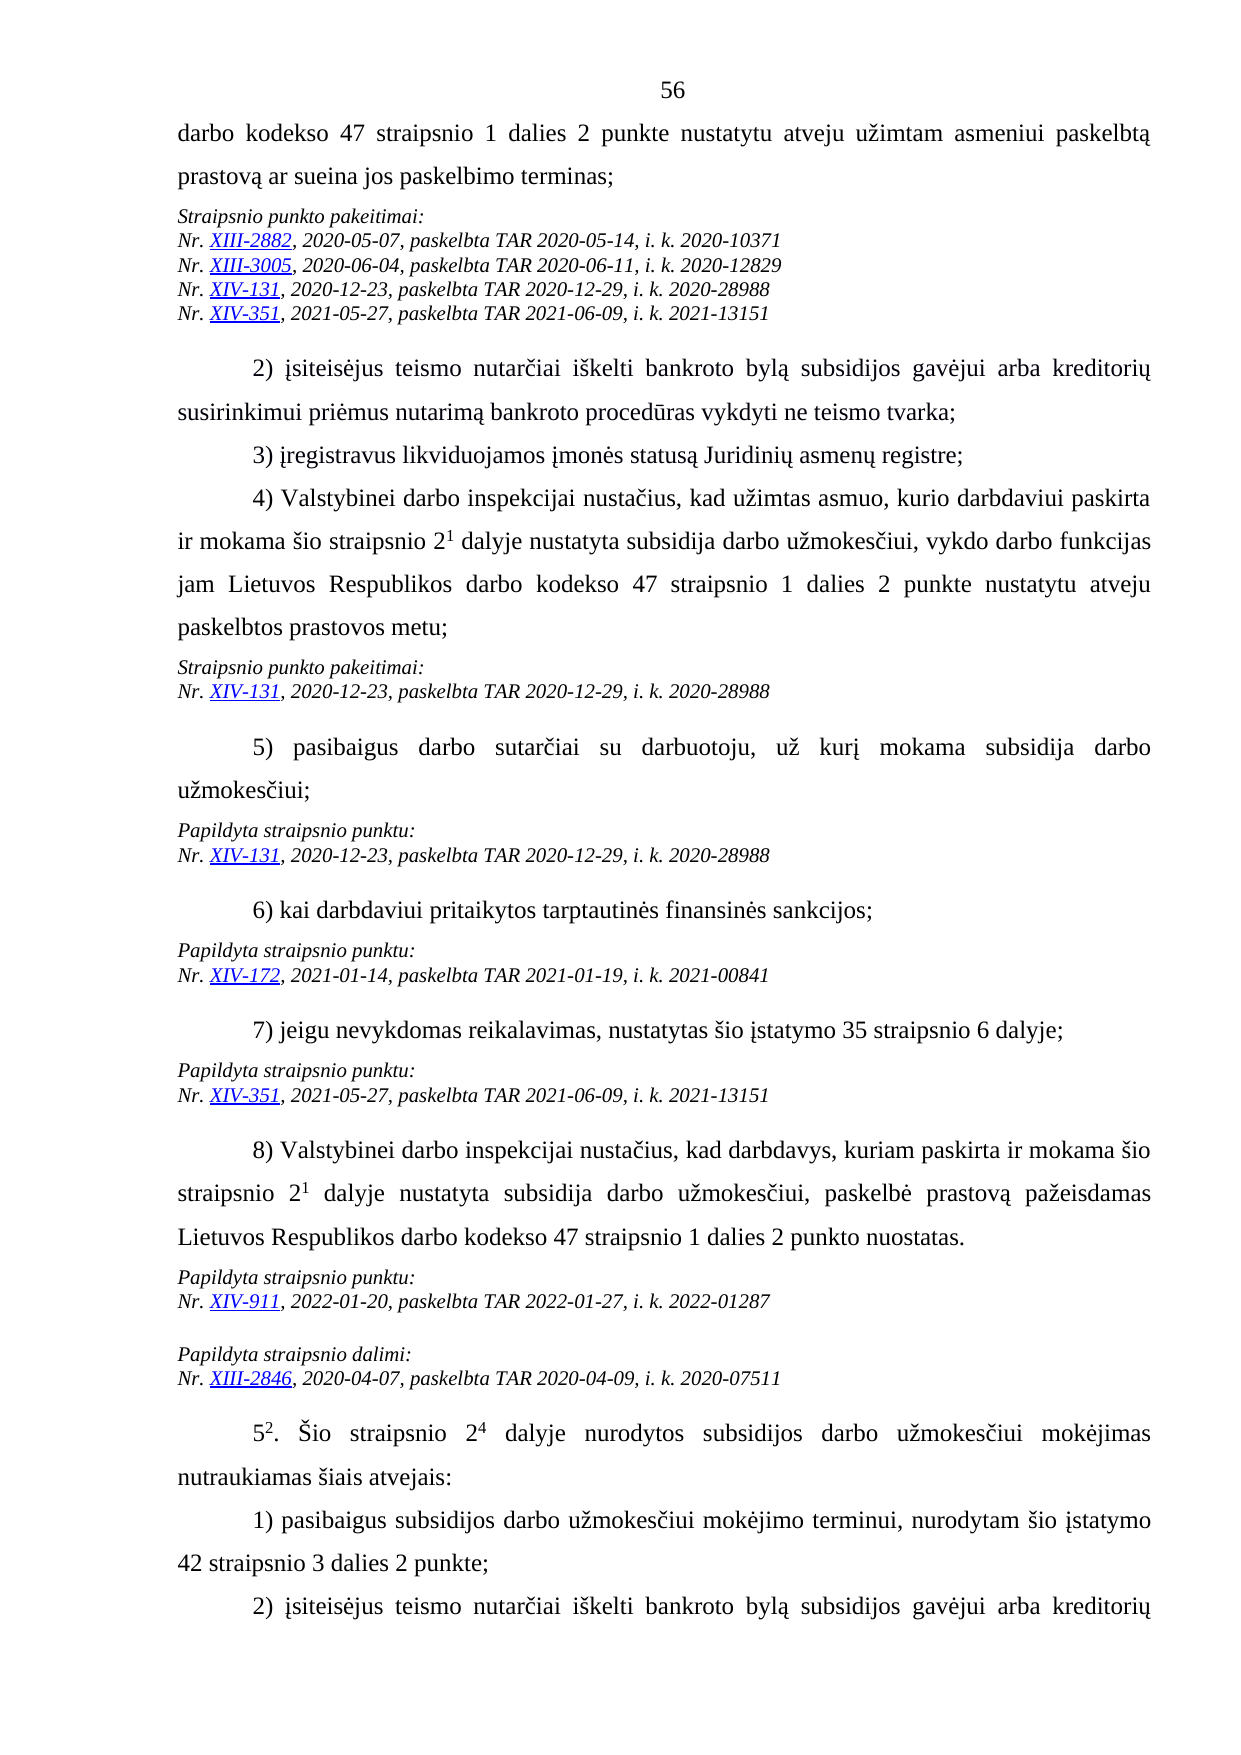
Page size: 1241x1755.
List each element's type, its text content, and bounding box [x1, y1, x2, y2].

text Papildyta straipsnio punktu: [177, 938, 1152, 962]
text Papildyta straipsnio punktu: [177, 818, 1152, 842]
text Nr. XIII-2846, 2020-04-07, paskelbta TAR 2020-04-09, i. k. 2020-07511 [177, 1366, 1152, 1390]
text Papildyta straipsnio punktu: [177, 1058, 1152, 1082]
text Nr. XIV-351, 2021-05-27, paskelbta TAR 2021-06-09, i. k. 2021-13151 [177, 1082, 1152, 1107]
text 7) jeigu nevykdomas reikalavimas, nustatytas šio įstatymo 35 straipsnio 6 dalyje; [177, 1015, 1152, 1044]
text Straipsnio punkto pakeitimai: [177, 204, 1152, 228]
text 52. Šio straipsnio 24 dalyje nurodytos subsidijos darbo užmokesčiui mokėjimas nutraukiamas šiais atvejais: [177, 1418, 1152, 1490]
text Papildyta straipsnio dalimi: [177, 1342, 1152, 1366]
text Nr. XIV-131, 2020-12-23, paskelbta TAR 2020-12-29, i. k. 2020-28988 [177, 277, 1152, 301]
text 8) Valstybinei darbo inspekcijai nustačius, kad darbdavys, kuriam paskirta ir mokama šio straipsnio 21 dalyje nustatyta subsidija darbo užmokesčiui, paskelbė prastovą pažeisdamas Lietuvos Respublikos darbo kodekso 47 straipsnio 1 dalies 2 punkto nuostatas. [177, 1135, 1152, 1250]
text Nr. XIV-351, 2021-05-27, paskelbta TAR 2021-06-09, i. k. 2021-13151 [177, 301, 1152, 325]
text Nr. XIV-131, 2020-12-23, paskelbta TAR 2020-12-29, i. k. 2020-28988 [177, 842, 1152, 867]
text Nr. XIII-2882, 2020-05-07, paskelbta TAR 2020-05-14, i. k. 2020-10371 [177, 228, 1152, 252]
text Straipsnio punkto pakeitimai: [177, 655, 1152, 679]
text Nr. XIV-172, 2021-01-14, paskelbta TAR 2021-01-19, i. k. 2021-00841 [177, 962, 1152, 987]
text 2) įsiteisėjus teismo nutarčiai iškelti bankroto bylą subsidijos gavėjui arba kreditorių susirinkimui priėmus nutarimą bankroto procedūras vykdyti ne teismo tvarka; [177, 353, 1152, 425]
text 1) pasibaigus subsidijos darbo užmokesčiui mokėjimo terminui, nurodytam šio įstatymo 42 straipsnio 3 dalies 2 punkte; [177, 1505, 1152, 1577]
text Nr. XIV-131, 2020-12-23, paskelbta TAR 2020-12-29, i. k. 2020-28988 [177, 679, 1152, 703]
text Nr. XIV-911, 2022-01-20, paskelbta TAR 2022-01-27, i. k. 2022-01287 [177, 1289, 1152, 1313]
text darbo kodekso 47 straipsnio 1 dalies 2 punkte nustatytu atveju užimtam asmeniui paskelbtą prastovą ar sueina jos paskelbimo terminas; [177, 118, 1152, 190]
text Nr. XIII-3005, 2020-06-04, paskelbta TAR 2020-06-11, i. k. 2020-12829 [177, 252, 1152, 277]
text 3) įregistravus likviduojamos įmonės statusą Juridinių asmenų registre; [177, 440, 1152, 468]
text Papildyta straipsnio punktu: [177, 1265, 1152, 1289]
text 6) kai darbdaviui pritaikytos tarptautinės finansinės sankcijos; [177, 895, 1152, 924]
text 4) Valstybinei darbo inspekcijai nustačius, kad užimtas asmuo, kurio darbdaviui paskirta ir mokama šio straipsnio 21 dalyje nustatyta subsidija darbo užmokesčiui, vykdo darbo funkcijas jam Lietuvos Respublikos darbo kodekso 47 straipsnio 1 dalies 2 punkte nustatytu atveju paskelbtos prastovos metu; [177, 483, 1152, 641]
text 2) įsiteisėjus teismo nutarčiai iškelti bankroto bylą subsidijos gavėjui arba kreditorių [177, 1591, 1152, 1620]
text 5) pasibaigus darbo sutarčiai su darbuotoju, už kurį mokama subsidija darbo užmokesčiui; [177, 732, 1152, 804]
